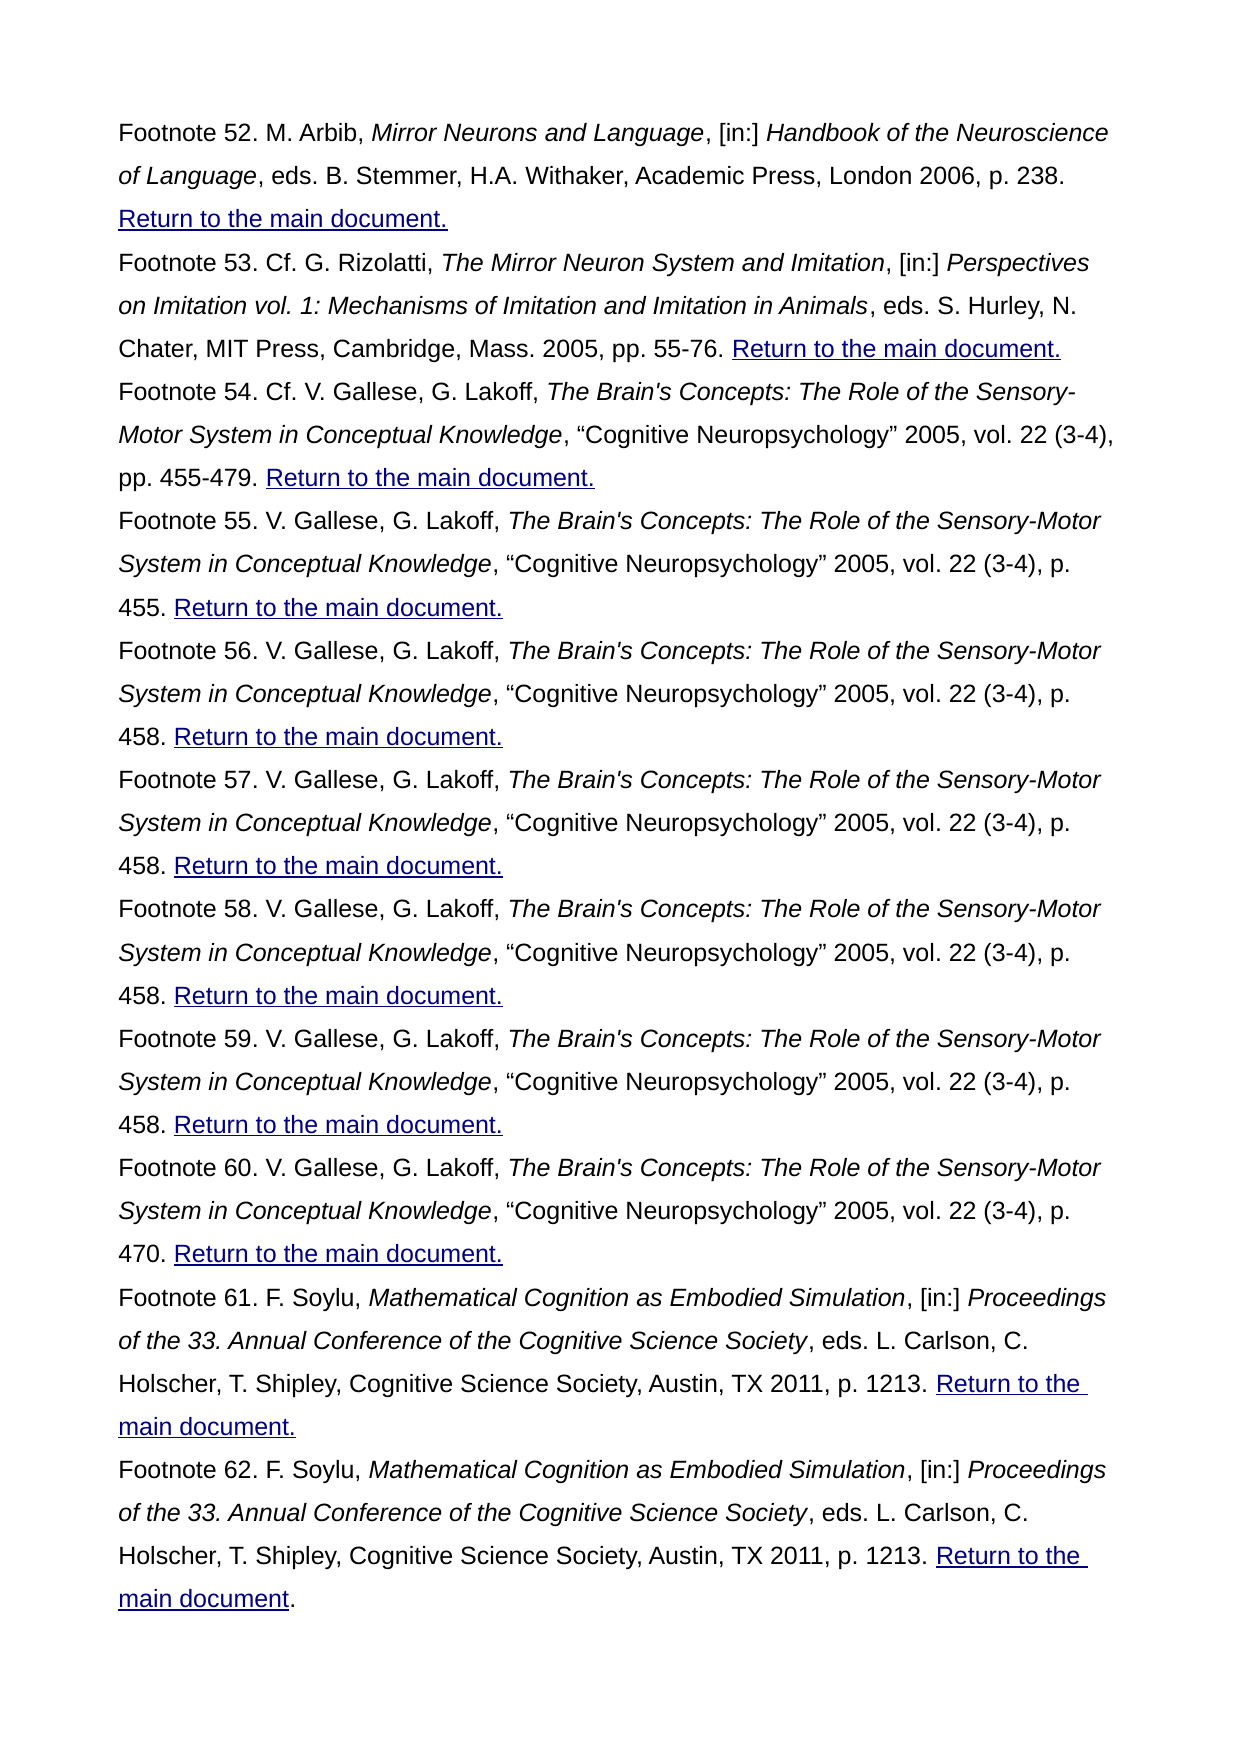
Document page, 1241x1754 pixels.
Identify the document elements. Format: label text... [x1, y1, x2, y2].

text Footnote 58. V. Gallese, G. Lakoff, The Brain's Concepts: The Role of the Sensory-Motor System in Conceptual Knowledge, “Cognitive Neuropsychology” 2005, vol. 22 (3-4), p. 458. Return to the main document. [118, 894, 1122, 1009]
text Footnote 62. F. Soylu, Mathematical Cognition as Embodied Simulation, [in:] Proceedings of the 33. Annual Conference of the Cognitive Science Society, eds. L. Carlson, C. Holscher, T. Shipley, Cognitive Science Society, Austin, TX 2011, p. 1213. Return to the main document. [118, 1455, 1122, 1613]
text Footnote 61. F. Soylu, Mathematical Cognition as Embodied Simulation, [in:] Proceedings of the 33. Annual Conference of the Cognitive Science Society, eds. L. Carlson, C. Holscher, T. Shipley, Cognitive Science Society, Austin, TX 2011, p. 1213. Return to the main document. [118, 1282, 1122, 1441]
text Footnote 59. V. Gallese, G. Lakoff, The Brain's Concepts: The Role of the Sensory-Motor System in Conceptual Knowledge, “Cognitive Neuropsychology” 2005, vol. 22 (3-4), p. 458. Return to the main document. [118, 1024, 1122, 1139]
text Footnote 57. V. Gallese, G. Lakoff, The Brain's Concepts: The Role of the Sensory-Motor System in Conceptual Knowledge, “Cognitive Neuropsychology” 2005, vol. 22 (3-4), p. 458. Return to the main document. [118, 765, 1122, 880]
text Footnote 52. M. Arbib, Mirror Neurons and Language, [in:] Handbook of the Neuroscience of Language, eds. B. Stemmer, H.A. Withaker, Academic Press, London 2006, p. 238. Return to the main document. [118, 118, 1122, 233]
text Footnote 53. Cf. G. Rizolatti, The Mirror Neuron System and Imitation, [in:] Perspectives on Imitation vol. 1: Mechanisms of Imitation and Imitation in Animals, eds. S. Hurley, N. Chater, MIT Press, Cambridge, Mass. 2005, pp. 55-76. Return to the main document. [118, 247, 1122, 362]
text Footnote 56. V. Gallese, G. Lakoff, The Brain's Concepts: The Role of the Sensory-Motor System in Conceptual Knowledge, “Cognitive Neuropsychology” 2005, vol. 22 (3-4), p. 458. Return to the main document. [118, 636, 1122, 751]
text Footnote 55. V. Gallese, G. Lakoff, The Brain's Concepts: The Role of the Sensory-Motor System in Conceptual Knowledge, “Cognitive Neuropsychology” 2005, vol. 22 (3-4), p. 455. Return to the main document. [118, 506, 1122, 621]
text Footnote 60. V. Gallese, G. Lakoff, The Brain's Concepts: The Role of the Sensory-Motor System in Conceptual Knowledge, “Cognitive Neuropsychology” 2005, vol. 22 (3-4), p. 470. Return to the main document. [118, 1153, 1122, 1268]
text Footnote 54. Cf. V. Gallese, G. Lakoff, The Brain's Concepts: The Role of the Sensory-Motor System in Conceptual Knowledge, “Cognitive Neuropsychology” 2005, vol. 22 (3-4), pp. 455-479. Return to the main document. [118, 377, 1122, 492]
